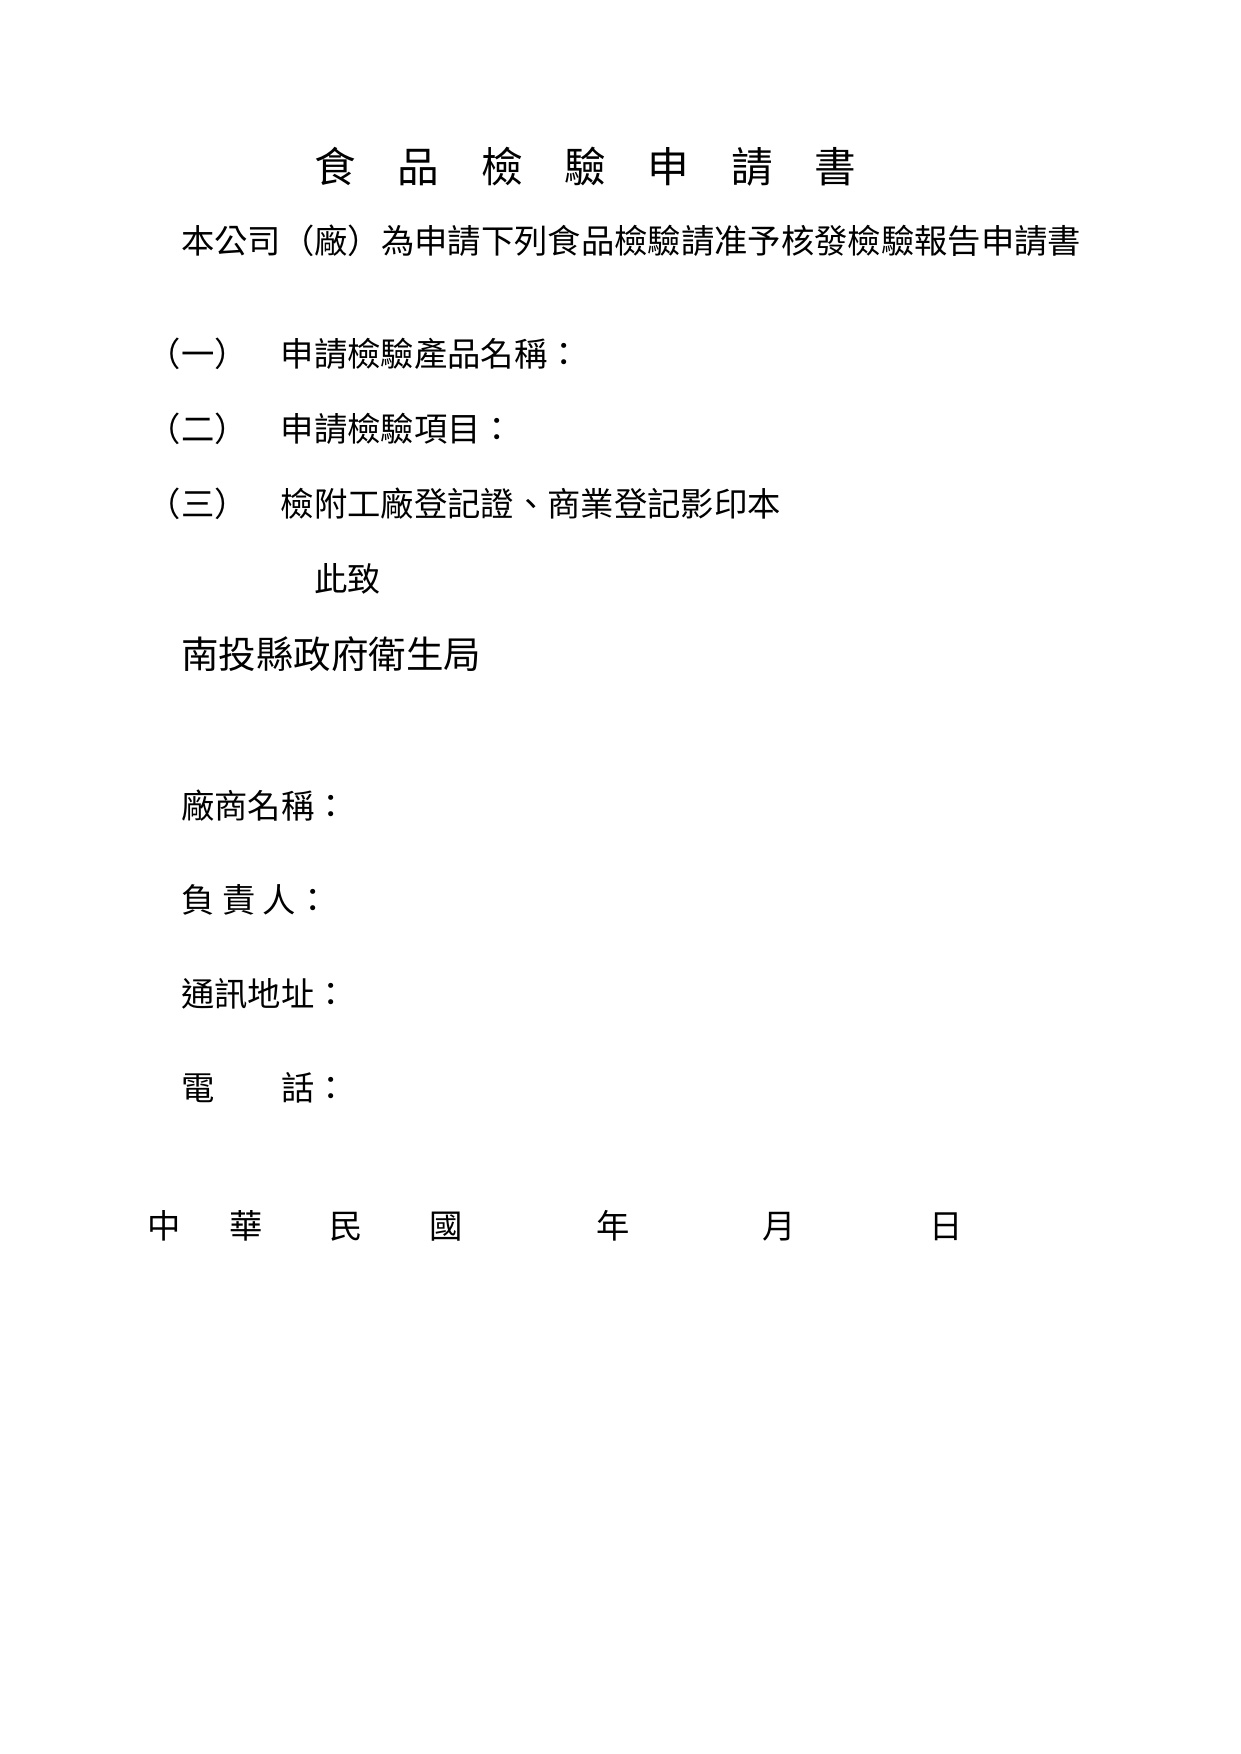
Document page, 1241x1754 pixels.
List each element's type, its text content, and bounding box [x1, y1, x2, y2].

list 申請檢驗項目： [148, 389, 1092, 464]
text 廠商名稱： [148, 780, 1092, 828]
text 南投縣政府衛生局 [148, 614, 1092, 689]
text 負 責 人： [148, 874, 1092, 922]
text 中 華 民 國 年 月 日 [148, 1200, 1092, 1248]
text 本公司（廠）為申請下列食品檢驗請准予核發檢驗報告申請書 [148, 202, 1092, 277]
list 申請檢驗產品名稱： [148, 314, 1092, 389]
text 電 話： [148, 1061, 1092, 1109]
list 檢附工廠登記證、商業登記影印本 [148, 464, 1092, 539]
text 通訊地址： [148, 968, 1092, 1016]
text 此致 [148, 539, 1092, 614]
text 食 品 檢 驗 申 請 書 [148, 127, 1092, 202]
